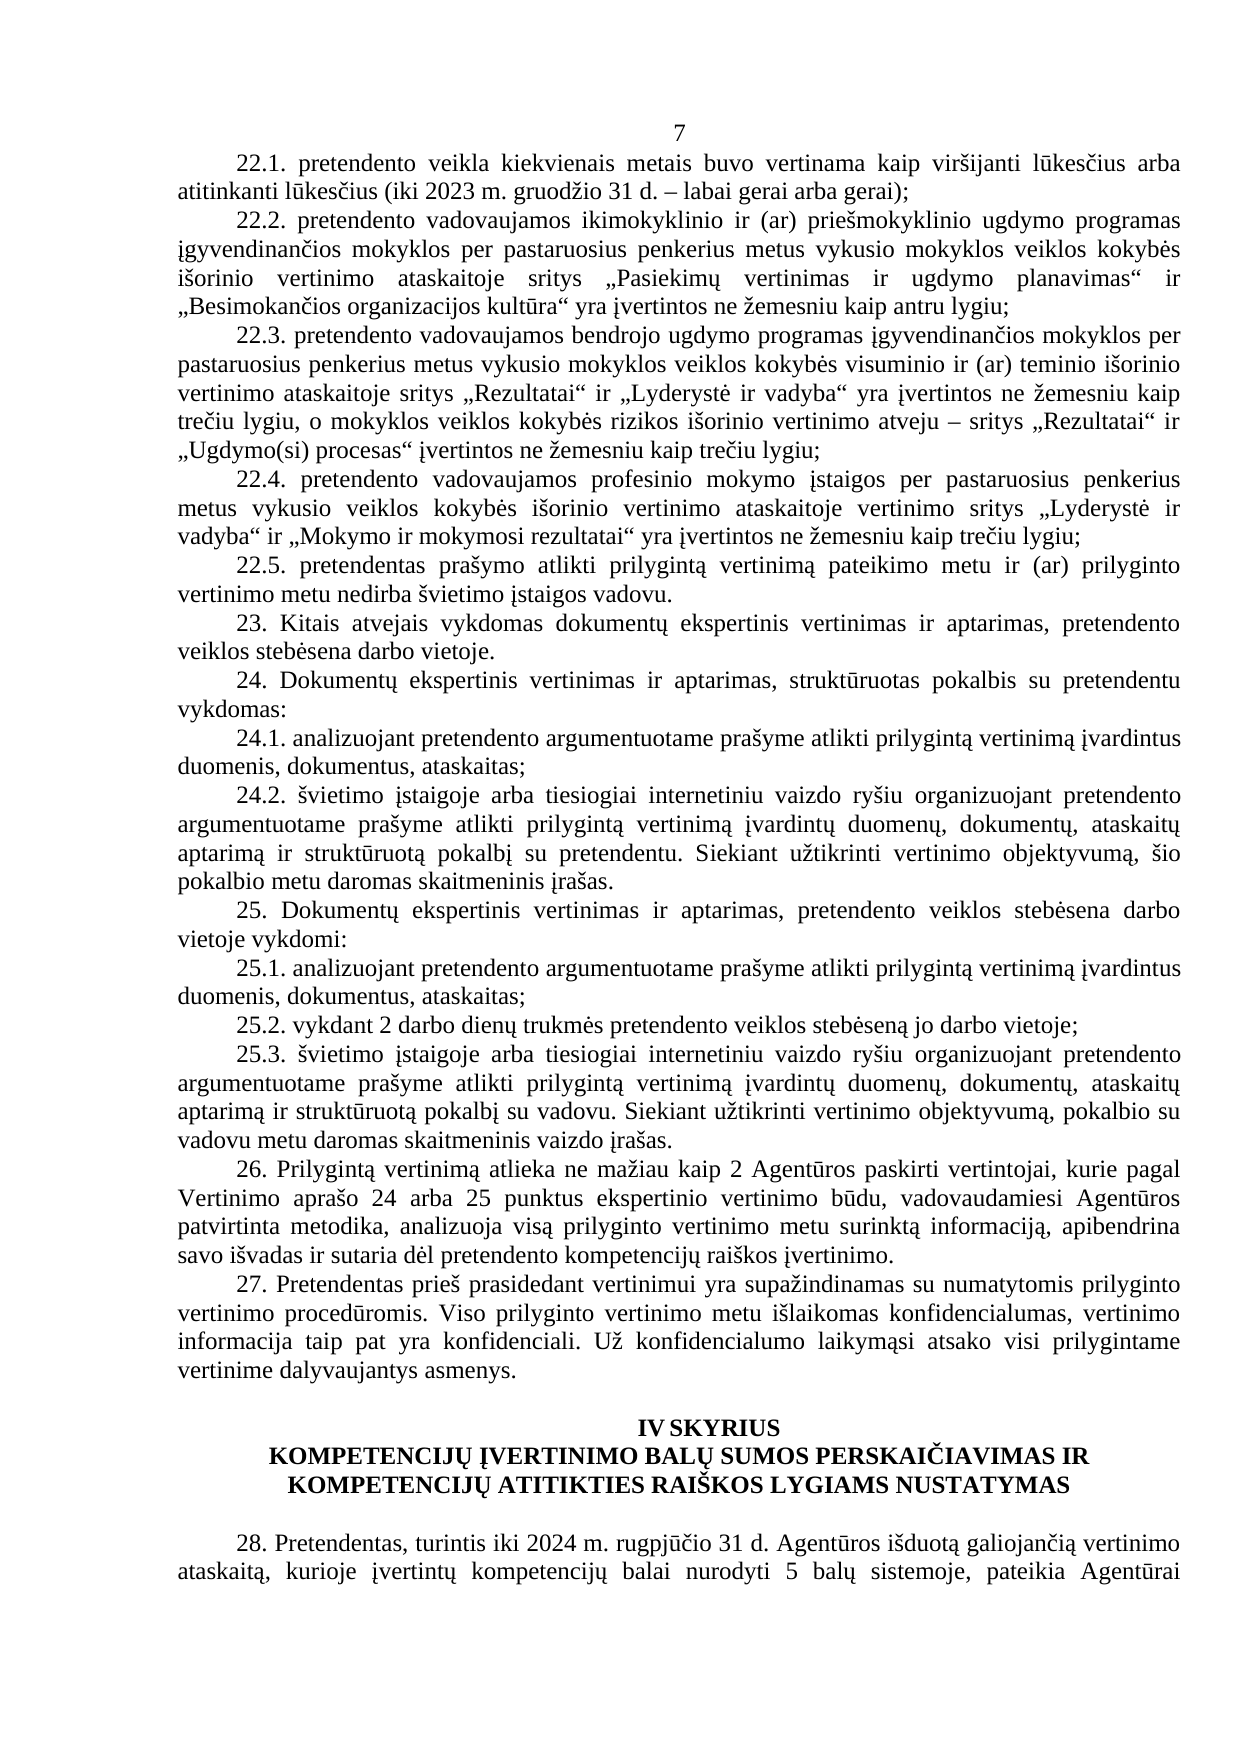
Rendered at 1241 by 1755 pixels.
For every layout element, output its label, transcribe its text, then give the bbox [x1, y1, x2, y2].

text 25.3. švietimo įstaigoje arba tiesiogiai internetiniu vaizdo ryšiu organizuojant pretendento argumentuotame prašyme atlikti prilygintą vertinimą įvardintų duomenų, dokumentų, ataskaitų aptarimą ir struktūruotą pokalbį su vadovu. Siekiant užtikrinti vertinimo objektyvumą, pokalbio su vadovu metu daromas skaitmeninis vaizdo įrašas. [177, 1039, 1181, 1154]
text 24.1. analizuojant pretendento argumentuotame prašyme atlikti prilygintą vertinimą įvardintus duomenis, dokumentus, ataskaitas; [177, 723, 1181, 780]
text 22.1. pretendento veikla kiekvienais metais buvo vertinama kaip viršijanti lūkesčius arba atitinkanti lūkesčius (iki 2023 m. gruodžio 31 d. – labai gerai arba gerai); [177, 148, 1181, 205]
text 28. Pretendentas, turintis iki 2024 m. rugpjūčio 31 d. Agentūros išduotą galiojančią vertinimo ataskaitą, kurioje įvertintų kompetencijų balai nurodyti 5 balų sistemoje, pateikia Agentūrai [177, 1528, 1181, 1585]
text 25. Dokumentų ekspertinis vertinimas ir aptarimas, pretendento veiklos stebėsena darbo vietoje vykdomi: [177, 895, 1181, 953]
text 22.4. pretendento vadovaujamos profesinio mokymo įstaigos per pastaruosius penkerius metus vykusio veiklos kokybės išorinio vertinimo ataskaitoje vertinimo sritys „Lyderystė ir vadyba“ ir „Mokymo ir mokymosi rezultatai“ yra įvertintos ne žemesniu kaip trečiu lygiu; [177, 464, 1181, 550]
text 22.2. pretendento vadovaujamos ikimokyklinio ir (ar) priešmokyklinio ugdymo programas įgyvendinančios mokyklos per pastaruosius penkerius metus vykusio mokyklos veiklos kokybės išorinio vertinimo ataskaitoje sritys „Pasiekimų vertinimas ir ugdymo planavimas“ ir „Besimokančios organizacijos kultūra“ yra įvertintos ne žemesniu kaip antru lygiu; [177, 205, 1181, 320]
text 24.2. švietimo įstaigoje arba tiesiogiai internetiniu vaizdo ryšiu organizuojant pretendento argumentuotame prašyme atlikti prilygintą vertinimą įvardintų duomenų, dokumentų, ataskaitų aptarimą ir struktūruotą pokalbį su pretendentu. Siekiant užtikrinti vertinimo objektyvumą, šio pokalbio metu daromas skaitmeninis įrašas. [177, 780, 1181, 895]
text KOMPETENCIJŲ ĮVERTINIMO BALŲ SUMOS PERSKAIČIAVIMAS IR KOMPETENCIJŲ ATITIKTIES RAIŠKOS LYGIAMS NUSTATYMAS [177, 1441, 1181, 1499]
text 23. Kitais atvejais vykdomas dokumentų ekspertinis vertinimas ir aptarimas, pretendento veiklos stebėsena darbo vietoje. [177, 608, 1181, 665]
text IV SKYRIUS [177, 1413, 1181, 1441]
text 27. Pretendentas prieš prasidedant vertinimui yra supažindinamas su numatytomis prilyginto vertinimo procedūromis. Viso prilyginto vertinimo metu išlaikomas konfidencialumas, vertinimo informacija taip pat yra konfidenciali. Už konfidencialumo laikymąsi atsako visi prilygintame vertinime dalyvaujantys asmenys. [177, 1269, 1181, 1384]
text 24. Dokumentų ekspertinis vertinimas ir aptarimas, struktūruotas pokalbis su pretendentu vykdomas: [177, 665, 1181, 723]
text 22.5. pretendentas prašymo atlikti prilygintą vertinimą pateikimo metu ir (ar) prilyginto vertinimo metu nedirba švietimo įstaigos vadovu. [177, 550, 1181, 608]
text 25.2. vykdant 2 darbo dienų trukmės pretendento veiklos stebėseną jo darbo vietoje; [177, 1010, 1181, 1039]
text 26. Prilygintą vertinimą atlieka ne mažiau kaip 2 Agentūros paskirti vertintojai, kurie pagal Vertinimo aprašo 24 arba 25 punktus ekspertinio vertinimo būdu, vadovaudamiesi Agentūros patvirtinta metodika, analizuoja visą prilyginto vertinimo metu surinktą informaciją, apibendrina savo išvadas ir sutaria dėl pretendento kompetencijų raiškos įvertinimo. [177, 1154, 1181, 1269]
text 25.1. analizuojant pretendento argumentuotame prašyme atlikti prilygintą vertinimą įvardintus duomenis, dokumentus, ataskaitas; [177, 953, 1181, 1010]
text 22.3. pretendento vadovaujamos bendrojo ugdymo programas įgyvendinančios mokyklos per pastaruosius penkerius metus vykusio mokyklos veiklos kokybės visuminio ir (ar) teminio išorinio vertinimo ataskaitoje sritys „Rezultatai“ ir „Lyderystė ir vadyba“ yra įvertintos ne žemesniu kaip trečiu lygiu, o mokyklos veiklos kokybės rizikos išorinio vertinimo atveju – sritys „Rezultatai“ ir „Ugdymo(si) procesas“ įvertintos ne žemesniu kaip trečiu lygiu; [177, 320, 1181, 464]
